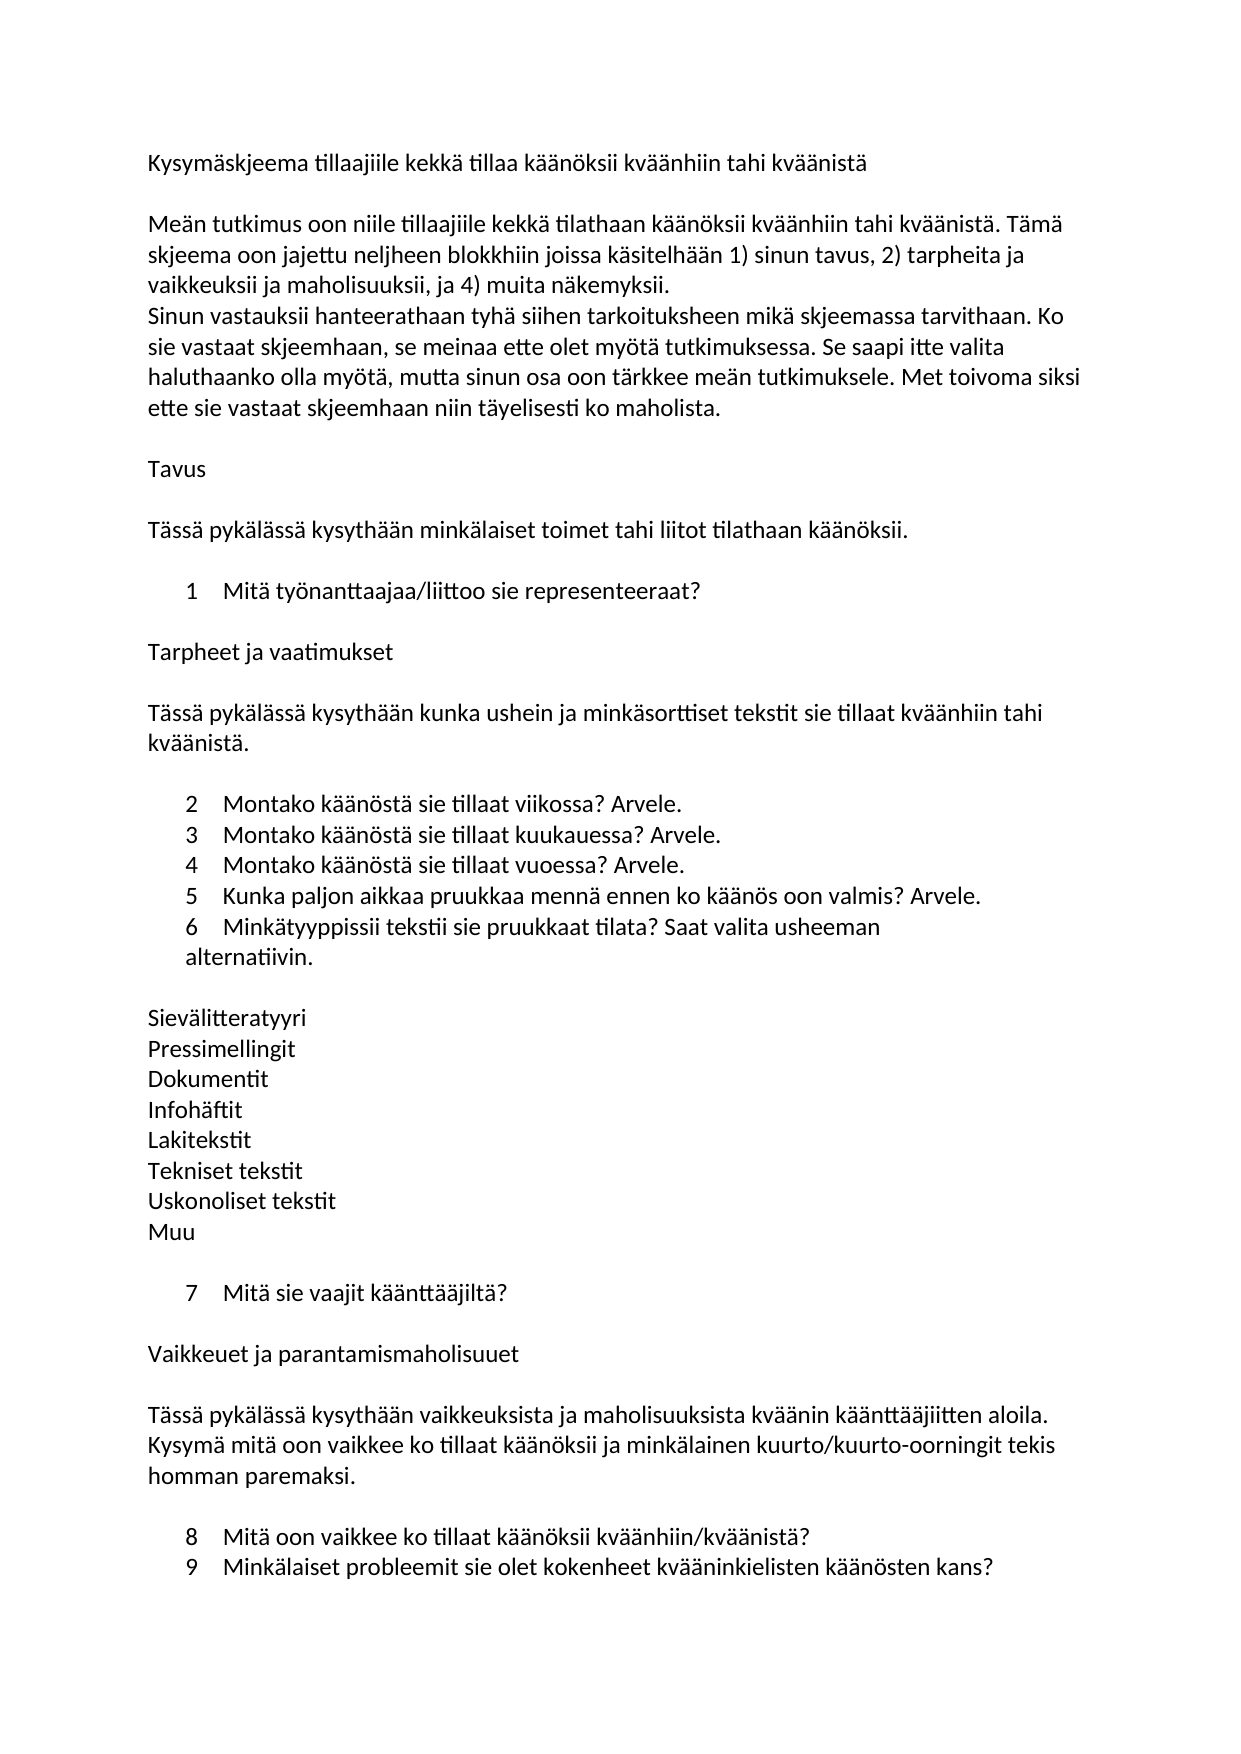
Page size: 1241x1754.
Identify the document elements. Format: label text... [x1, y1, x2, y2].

list Mitä työnanttaajaa/liittoo sie representeeraat? [185, 575, 1093, 605]
list Mitä oon vaikkee ko tillaat käänöksii kväänhiin/kväänistä? [185, 1521, 1093, 1552]
text Tässä pykälässä kysythään kunka ushein ja minkäsorttiset tekstit sie tillaat kväänhiin tahi kväänistä. [148, 697, 1093, 758]
text Tarpheet ja vaatimukset [148, 636, 1093, 666]
text Sievälitteratyyri [148, 1002, 1093, 1033]
text Muu [148, 1216, 1093, 1246]
text Tekniset tekstit [148, 1155, 1093, 1185]
text Tässä pykälässä kysythään minkälaiset toimet tahi liitot tilathaan käänöksii. [148, 514, 1093, 544]
text Vaikkeuet ja parantamismaholisuuet [148, 1338, 1093, 1368]
text Sinun vastauksii hanteerathaan tyhä siihen tarkoituksheen mikä skjeemassa tarvithaan. Ko sie vastaat skjeemhaan, se meinaa ette olet myötä tutkimuksessa. Se saapi itte valita haluthaanko olla myötä, mutta sinun osa oon tärkkee meän tutkimuksele. Met toivoma siksi ette sie vastaat skjeemhaan niin täyelisesti ko maholista. [148, 300, 1093, 422]
list Montako käänöstä sie tillaat viikossa? Arvele. [185, 788, 1093, 819]
text Tässä pykälässä kysythään vaikkeuksista ja maholisuuksista kväänin käänttääjiitten aloila. Kysymä mitä oon vaikkee ko tillaat käänöksii ja minkälainen kuurto/kuurto-oorningit tekis homman paremaksi. [148, 1399, 1093, 1491]
text Pressimellingit [148, 1033, 1093, 1063]
list Minkälaiset probleemit sie olet kokenheet kvääninkielisten käänösten kans? [185, 1552, 1093, 1582]
list Mitä sie vaajit käänttääjiltä? [185, 1277, 1093, 1307]
text alternatiivin. [185, 941, 1093, 972]
text Meän tutkimus oon niile tillaajiile kekkä tilathaan käänöksii kväänhiin tahi kväänistä. Tämä skjeema oon jajettu neljheen blokkhiin joissa käsitelhään 1) sinun tavus, 2) tarpheita ja vaikkeuksii ja maholisuuksii, ja 4) muita näkemyksii. [148, 209, 1093, 300]
list Kunka paljon aikkaa pruukkaa mennä ennen ko käänös oon valmis? Arvele. [185, 880, 1093, 911]
text Lakitekstit [148, 1124, 1093, 1155]
list Montako käänöstä sie tillaat vuoessa? Arvele. [185, 849, 1093, 880]
text Tavus [148, 453, 1093, 483]
list Minkätyyppissii tekstii sie pruukkaat tilata? Saat valita usheeman [185, 911, 1093, 941]
text Kysymäskjeema tillaajiile kekkä tillaa käänöksii kväänhiin tahi kväänistä [148, 148, 1093, 178]
text Infohäftit [148, 1094, 1093, 1124]
text Uskonoliset tekstit [148, 1185, 1093, 1216]
text Dokumentit [148, 1063, 1093, 1094]
list Montako käänöstä sie tillaat kuukauessa? Arvele. [185, 819, 1093, 849]
